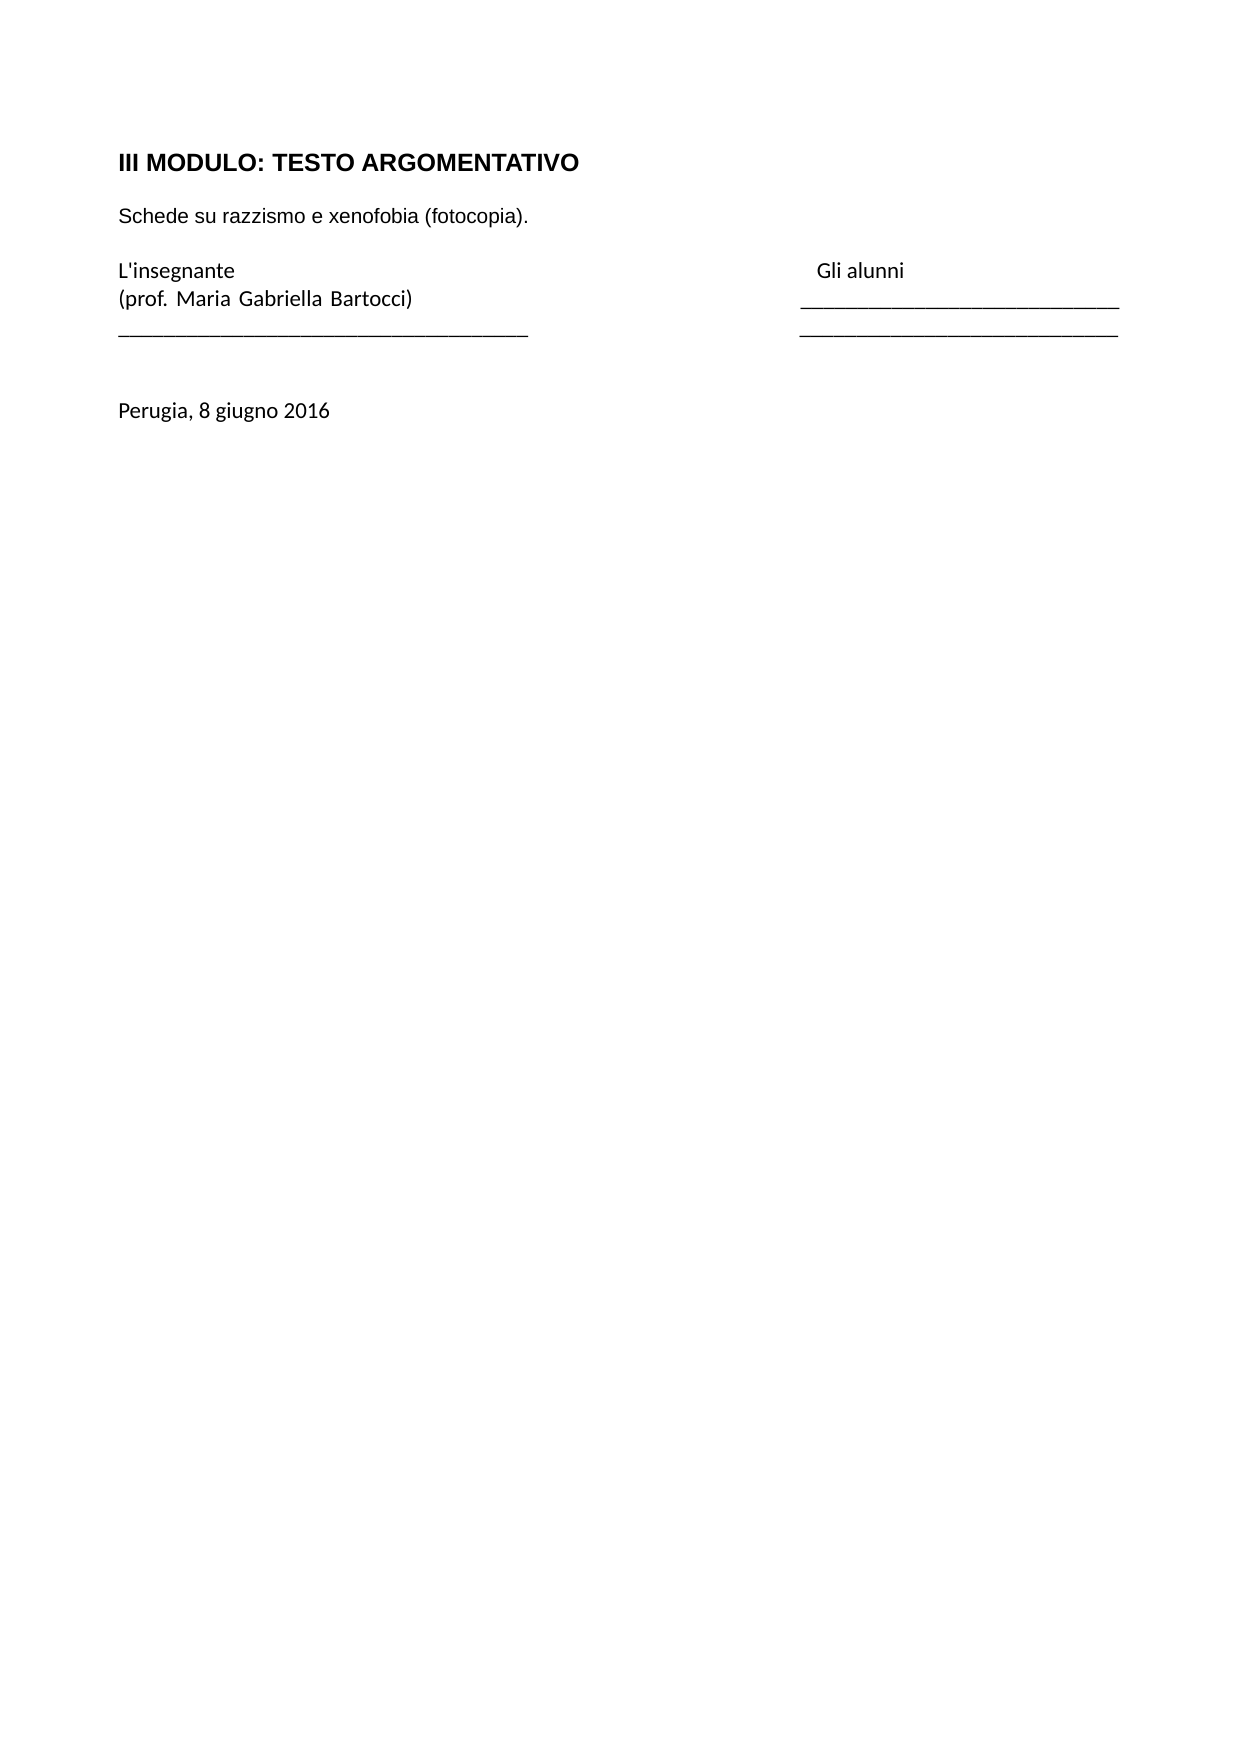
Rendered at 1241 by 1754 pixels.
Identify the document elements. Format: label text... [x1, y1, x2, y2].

text Schede su razzismo e xenofobia (fotocopia). [118, 204, 1122, 228]
text (prof. Maria Gabriella Bartocci) ____________________________ ____________________________________ ____________________________ [118, 284, 1122, 368]
text Perugia, 8 giugno 2016 [118, 396, 1122, 424]
text L'insegnante Gli alunni [118, 256, 1122, 284]
text III MODULO: TESTO ARGOMENTATIVO [118, 148, 1122, 176]
